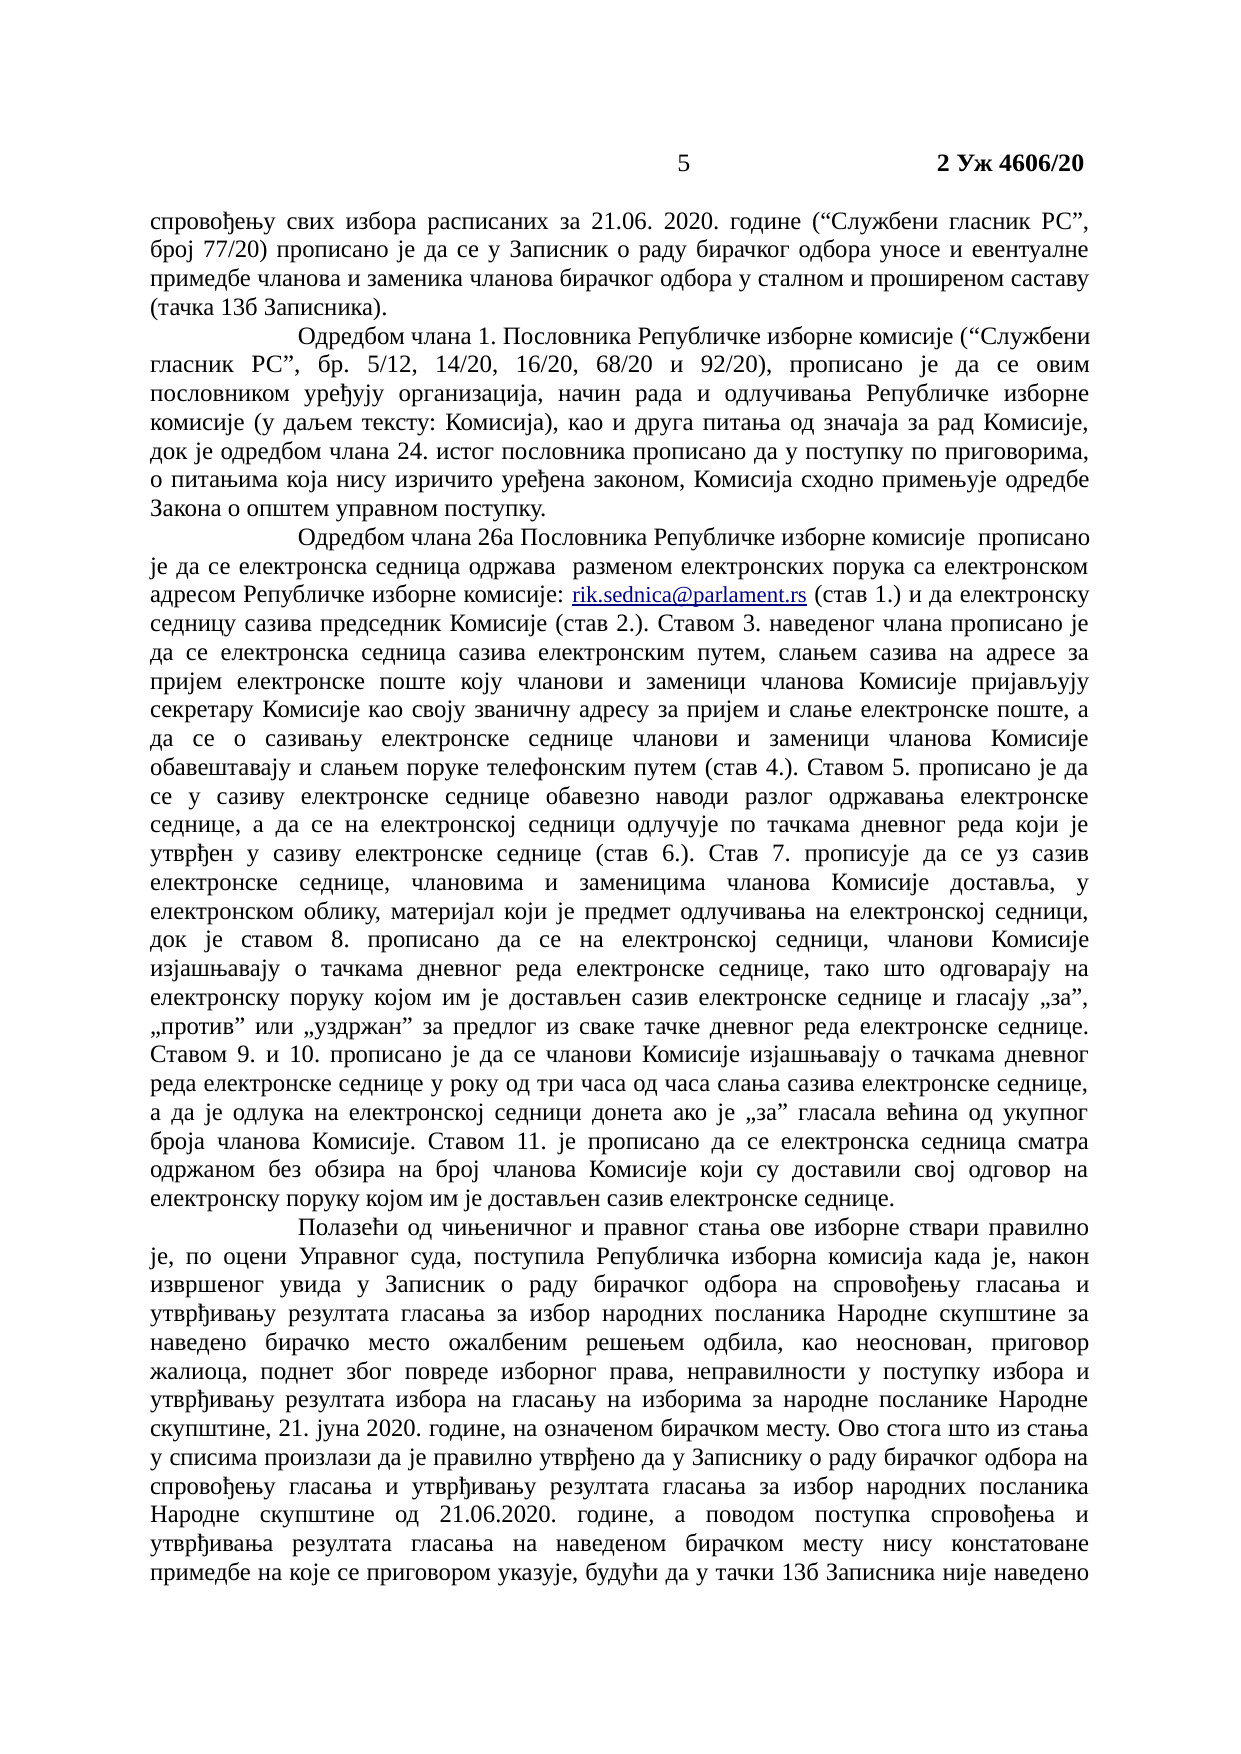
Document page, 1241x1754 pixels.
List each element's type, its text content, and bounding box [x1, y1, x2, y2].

text Одредбом члана 26а Пословника Републичке изборне комисије прописано је да се електронска седница одржава разменом електронских порука са електронском адресом Републичке изборне комисије: rik.sednica@parlament.rs (став 1.) и да електронску седницу сазива председник Комисије (став 2.). Ставом 3. наведеног члана прописано је да се електронска седница сазива електронским путем, слањем сазива на адресе за пријем електронске поште коју чланови и заменици чланова Комисије пријављују секретару Комисије као своју званичну адресу за пријем и слање електронске поште, а да се о сазивању електронске седнице чланови и заменици чланова Комисије обавештавају и слањем поруке телефонским путем (став 4.). Ставом 5. прописано је да се у сазиву електронске седнице обавезно наводи разлог одржавања електронске седнице, а да се на електронској седници одлучује по тачкама дневног реда који је утврђен у сазиву електронске седнице (став 6.). Став 7. прописује да се уз сазив електронске седнице, члановима и заменицима чланова Комисије доставља, у електронском облику, материјал који је предмет одлучивања на електронској седници, док је ставом 8. прописано да се на електронској седници, чланови Комисије изјашњавају о тачкама дневног реда електронске седнице, тако што одговарају на електронску поруку којом им је достављен сазив електронске седнице и гласају „за”, „против” или „уздржан” за предлог из сваке тачке дневног реда електронске седнице. Ставом 9. и 10. прописано је да се чланови Комисије изјашњавају о тачкама дневног реда електронске седнице у року од три часа од часа слања сазива електронске седнице, а да је одлука на електронској седници донета ако је „за” гласала већина од укупног броја чланова Комисије. Ставом 11. је прописано да се електронска седница сматра одржаном без обзира на број чланова Комисије који су доставили свој одговор на електронску поруку којом им је достављен сазив електронске седнице. [150, 522, 1090, 1212]
text спровођењу свих избора расписаних за 21.06. 2020. године (“Службени гласник РС”, број 77/20) прописано је да се у Записник о раду бирачког одбора уносе и евентуалне примедбе чланова и заменика чланова бирачког одбора у сталном и проширеном саставу (тачка 13б Записника). [150, 206, 1090, 321]
text Полазећи од чињеничног и правног стања ове изборне ствари правилно је, по оцени Управног суда, поступила Републичка изборна комисија када је, након извршеног увида у Записник о раду бирачког одбора на спровођењу гласања и утврђивању резултата гласања за избор народних посланика Народне скупштине за наведено бирачко место ожалбеним решењем одбила, као неоснован, приговор жалиоца, поднет због повреде изборног права, неправилности у поступку избора и утврђивању резултата избора на гласању на изборима за народне посланике Народне скупштине, 21. јуна 2020. године, на означеном бирачком месту. Ово стога што из стања у списима произлази да је правилно утврђено да у Записнику о раду бирачког одбора на спровођењу гласања и утврђивању резултата гласања за избор народних посланика Народне скупштине од 21.06.2020. године, а поводом поступка спровођења и утврђивања резултата гласања на наведеном бирачком месту нису констатоване примедбе на које се приговором указује, будући да у тачки 13б Записника није наведено [150, 1212, 1090, 1586]
text Одредбом члана 1. Пословника Републичке изборне комисије (“Службени гласник РС”, бр. 5/12, 14/20, 16/20, 68/20 и 92/20), прописано је да се овим пословником уређују организација, начин рада и одлучивања Републичке изборне комисије (у даљем тексту: Комисија), као и друга питања од значаја за рад Комисије, док је одредбом члана 24. истог пословника прописано да у поступку по приговорима, о питањима која нису изричито уређена законом, Комисија сходно примењује одредбе Закона о општем управном поступку. [150, 321, 1090, 522]
